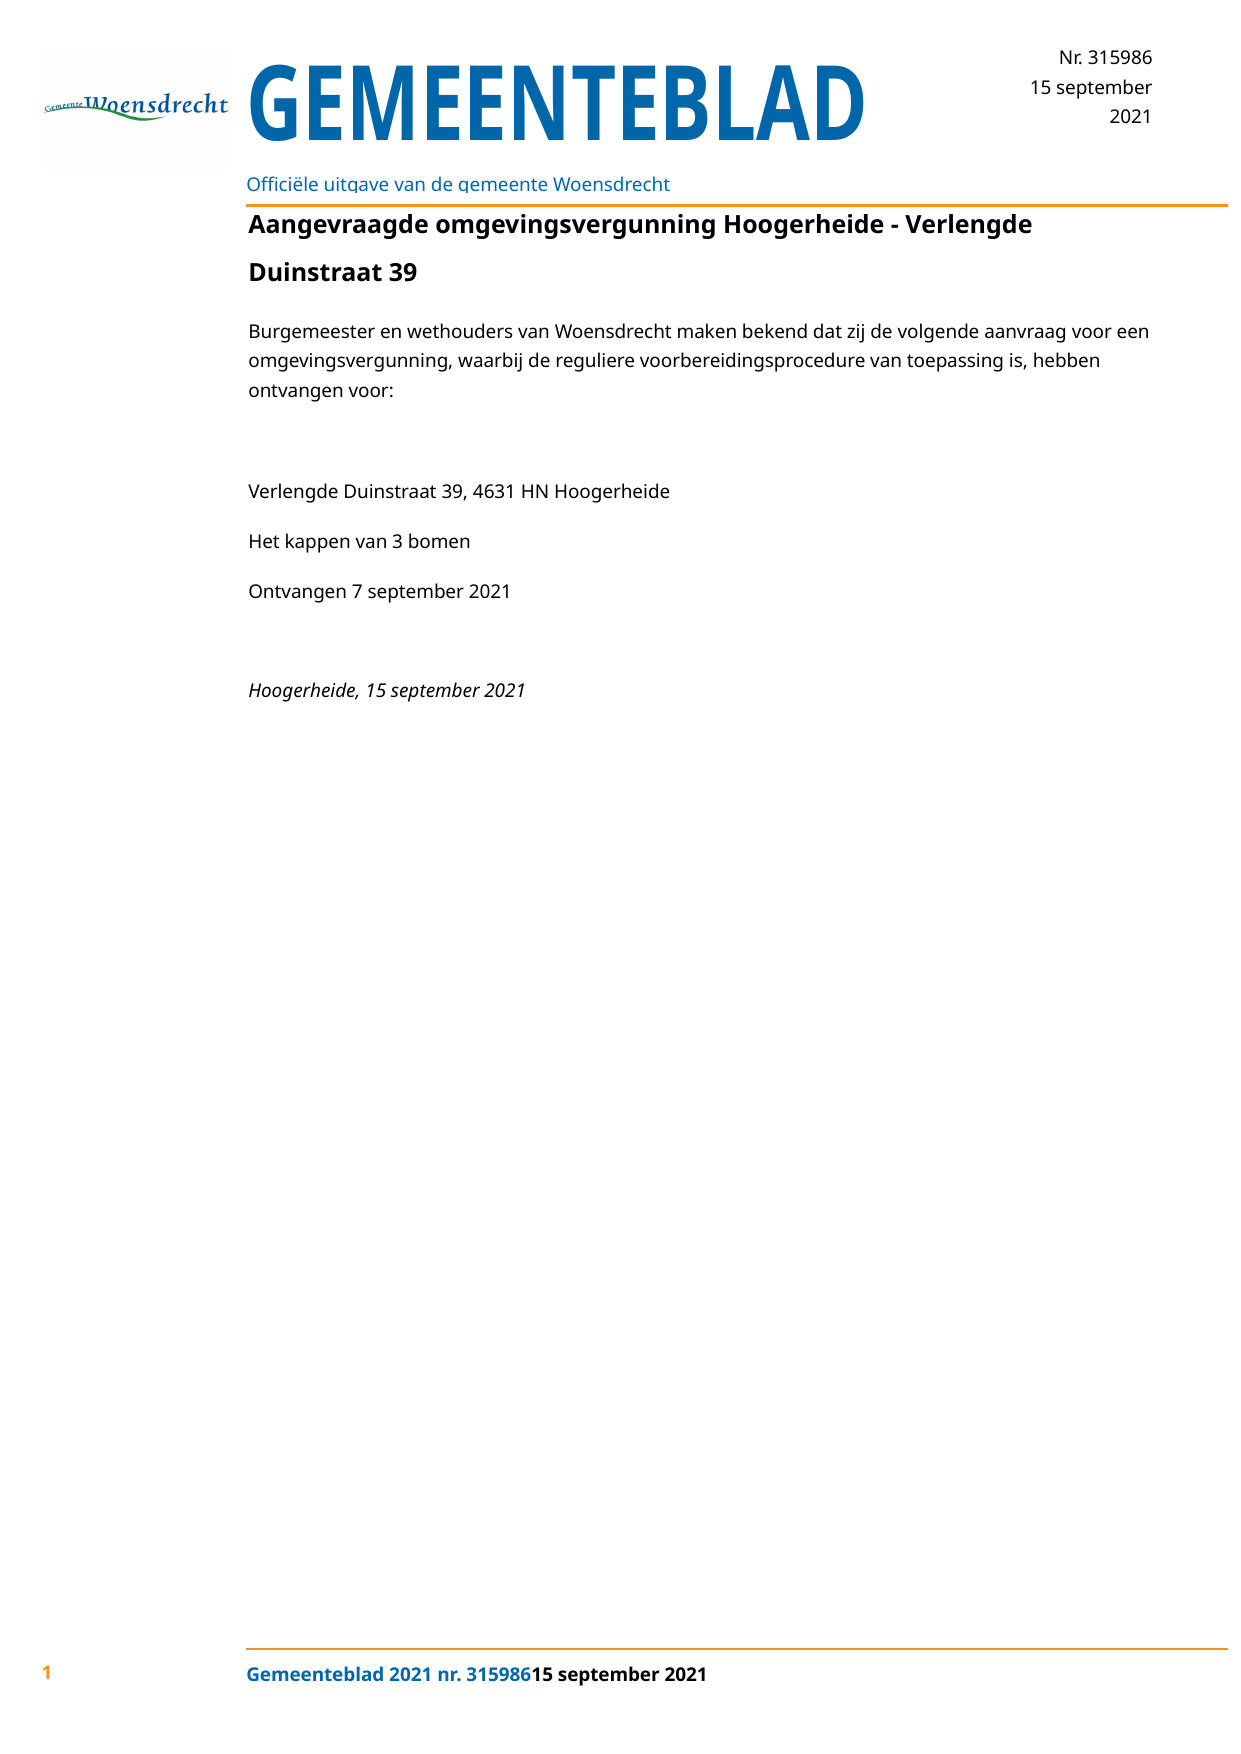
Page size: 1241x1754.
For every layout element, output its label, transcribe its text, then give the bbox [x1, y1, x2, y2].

text Het kappen van 3 bomen [248, 528, 1152, 554]
text Burgemeester en wethouders van Woensdrecht maken bekend dat zij de volgende aanvraag voor een omgevingsvergunning, waarbij de reguliere voorbereidingsprocedure van toepassing is, hebben ontvangen voor: [248, 318, 1152, 403]
text Hoogerheide, 15 september 2021 [248, 677, 1152, 703]
text Ontvangen 7 september 2021 [248, 579, 1152, 604]
text Aangevraagde omgevingsvergunning Hoogerheide - Verlengde Duinstraat 39 [248, 207, 1152, 288]
text Verlengde Duinstraat 39, 4631 HN Hoogerheide [248, 478, 1152, 504]
picture [41, 47, 231, 172]
